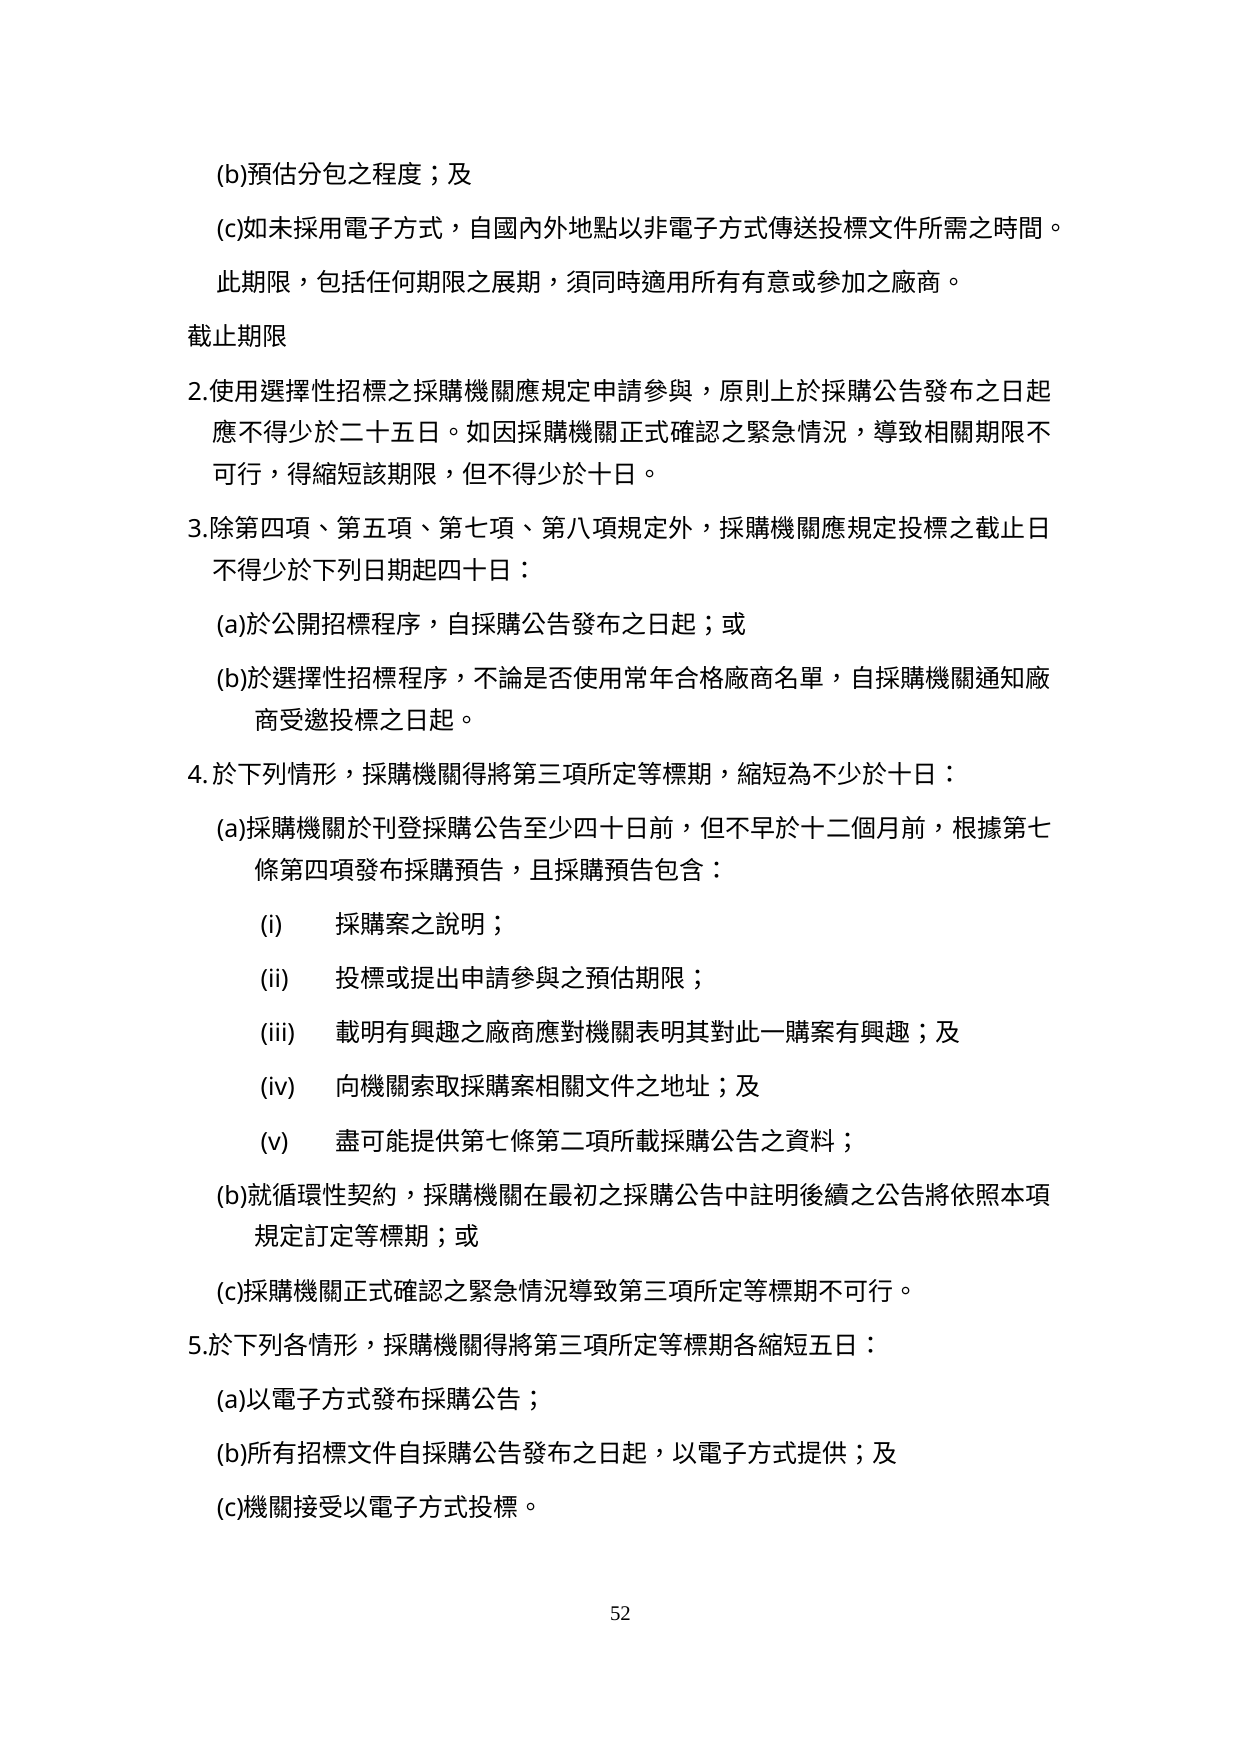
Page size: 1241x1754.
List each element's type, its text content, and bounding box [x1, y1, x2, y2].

text (a)採購機關於刊登採購公告至少四十日前，但不早於十二個月前，根據第七條第四項發布採購預告，且採購預告包含： [217, 804, 1053, 887]
text (b)預估分包之程度；及 [217, 150, 1053, 192]
text (iv) 向機關索取採購案相關文件之地址；及 [260, 1062, 1053, 1104]
text (b)於選擇性招標程序，不論是否使用常年合格廠商名單，自採購機關通知廠商受邀投標之日起。 [217, 654, 1053, 737]
text (a)於公開招標程序，自採購公告發布之日起；或 [217, 600, 1053, 642]
text (a)以電子方式發布採購公告； [217, 1375, 1053, 1417]
text 4. 於下列情形，採購機關得將第三項所定等標期，縮短為不少於十日： [187, 750, 1053, 792]
text (b)所有招標文件自採購公告發布之日起，以電子方式提供；及 [217, 1429, 1053, 1471]
text (iii) 載明有興趣之廠商應對機關表明其對此一購案有興趣；及 [260, 1008, 1053, 1050]
text 2.使用選擇性招標之採購機關應規定申請參與，原則上於採購公告發布之日起應不得少於二十五日。如因採購機關正式確認之緊急情況，導致相關期限不可行，得縮短該期限，但不得少於十日。 [187, 367, 1053, 492]
text (c)機關接受以電子方式投標。 [217, 1483, 1053, 1525]
text (c)採購機關正式確認之緊急情況導致第三項所定等標期不可行。 [217, 1267, 1053, 1308]
text 截止期限 [187, 312, 1053, 354]
text (v) 盡可能提供第七條第二項所載採購公告之資料； [260, 1117, 1053, 1158]
text 3.除第四項、第五項、第七項、第八項規定外，採購機關應規定投標之截止日不得少於下列日期起四十日： [187, 504, 1053, 587]
text (ii) 投標或提出申請參與之預估期限； [260, 954, 1053, 996]
text 此期限，包括任何期限之展期，須同時適用所有有意或參加之廠商。 [217, 258, 1053, 300]
text (i) 採購案之說明； [260, 900, 1053, 942]
text (b)就循環性契約，採購機關在最初之採購公告中註明後續之公告將依照本項規定訂定等標期；或 [217, 1171, 1053, 1254]
text 5.於下列各情形，採購機關得將第三項所定等標期各縮短五日： [187, 1321, 1053, 1362]
text (c)如未採用電子方式，自國內外地點以非電子方式傳送投標文件所需之時間。 [217, 204, 1053, 246]
